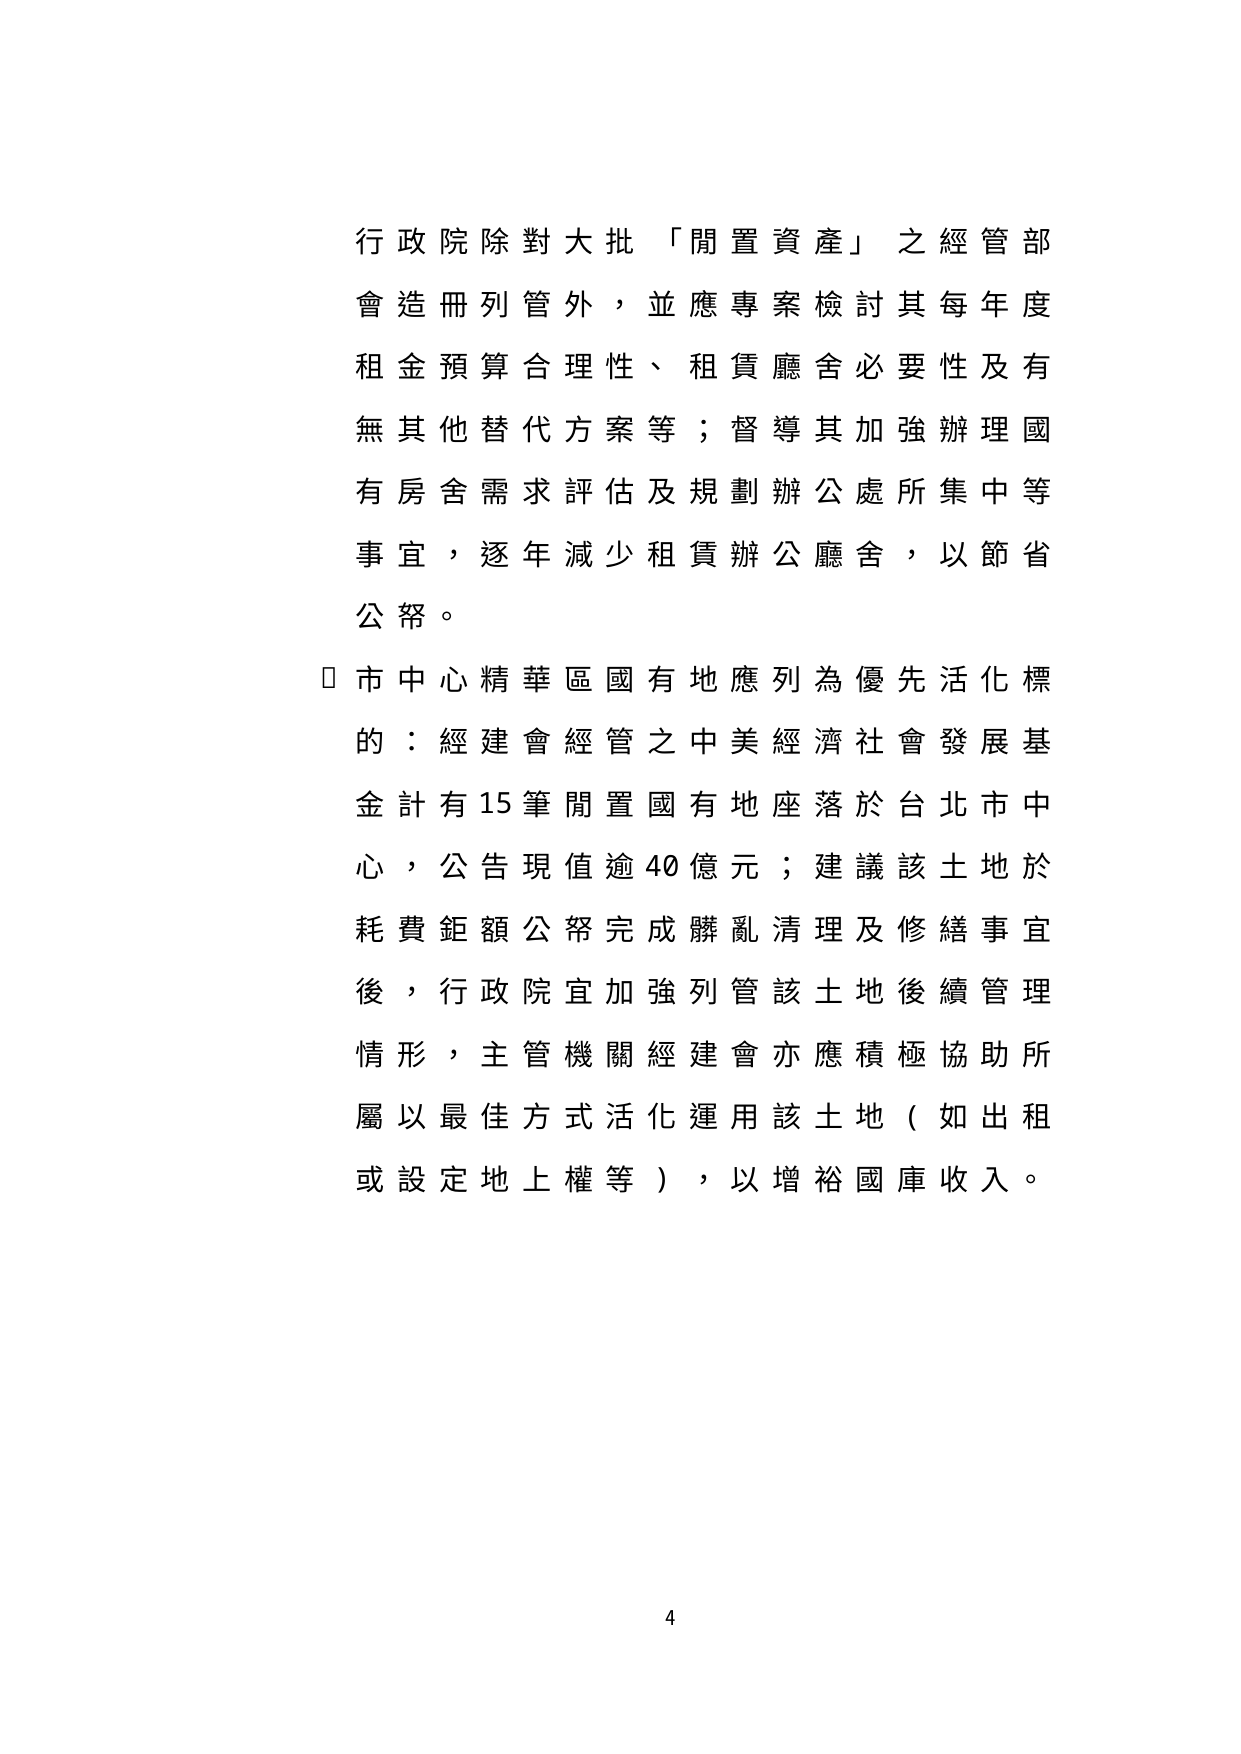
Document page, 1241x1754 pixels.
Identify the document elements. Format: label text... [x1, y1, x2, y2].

text 市中心精華區國有地應列為優先活化標的：經建會經管之中美經濟社會發展基金計有15筆閒置國有地座落於台北市中心，公告現值逾40億元；建議該土地於耗費鉅額公帑完成髒亂清理及修繕事宜後，行政院宜加強列管該土地後續管理情形，主管機關經建會亦應積極協助所屬以最佳方式活化運用該土地(如出租或設定地上權等)，以增裕國庫收入。 [301, 636, 1058, 1198]
text 行政院除對大批「閒置資產」之經管部會造冊列管外，並應專案檢討其每年度租金預算合理性、租賃廳舍必要性及有無其他替代方案等；督導其加強辦理國有房舍需求評估及規劃辦公處所集中等事宜，逐年減少租賃辦公廳舍，以節省公帑。 [301, 198, 1058, 636]
